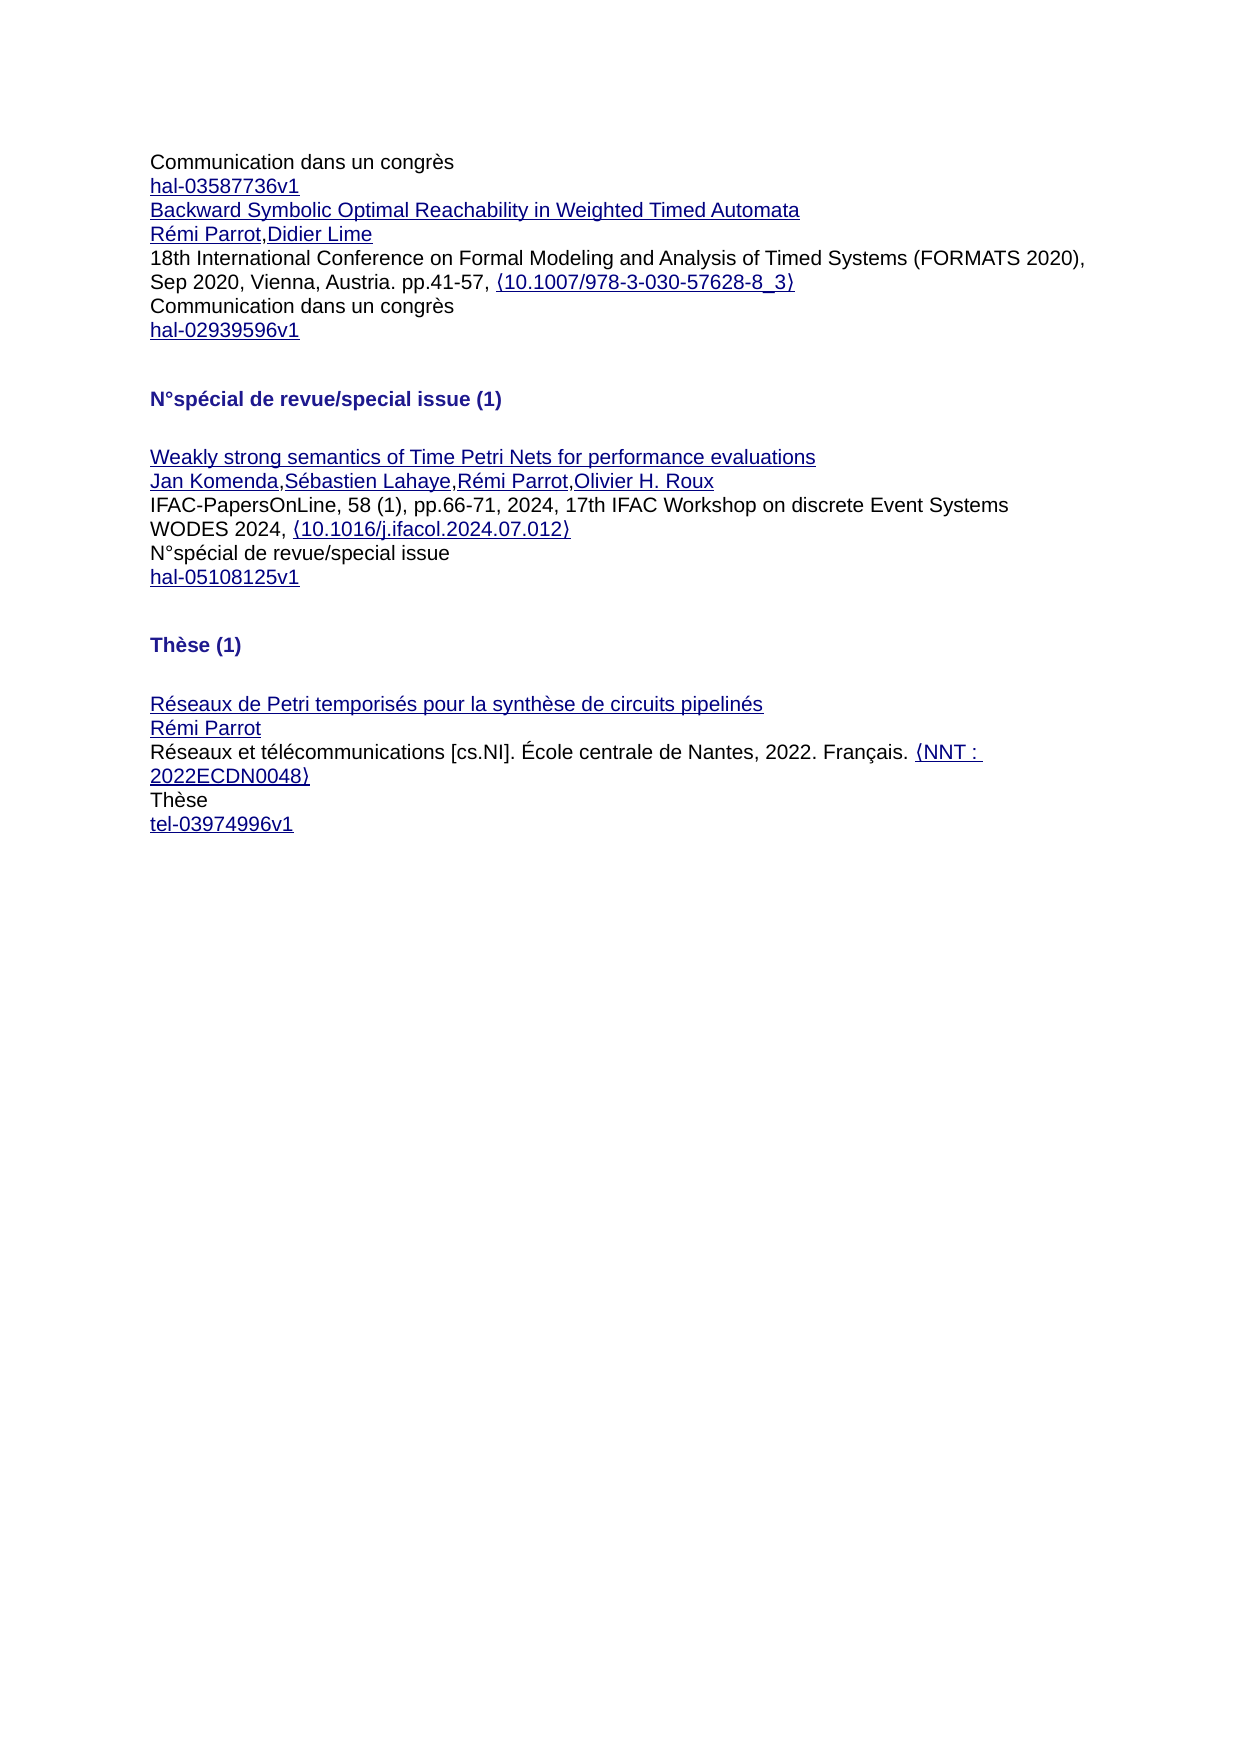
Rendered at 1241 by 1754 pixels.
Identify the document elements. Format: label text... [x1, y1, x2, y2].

table_header Weakly strong semantics of Time Petri Nets for performance evaluations Jan Komenda,Sébastien Lahaye,Rémi Parrot,Olivier H. Roux IFAC-PapersOnLine, 58 (1), pp.66-71, 2024, 17th IFAC Workshop on discrete Event Systems WODES 2024, ⟨10.1016/j.ifacol.2024.07.012⟩ N°spécial de revue/special issue hal-05108125v1 [150, 445, 1090, 588]
table_cell Communication dans un congrès hal-03587736v1 [150, 150, 1090, 198]
table_cell Backward Symbolic Optimal Reachability in Weighted Timed Automata Rémi Parrot,Didier Lime 18th International Conference on Formal Modeling and Analysis of Timed Systems (FORMATS 2020), Sep 2020, Vienna, Austria. pp.41-57, ⟨10.1007/978-3-030-57628-8_3⟩ Communication dans un congrès hal-02939596v1 [150, 198, 1090, 342]
table_header Réseaux de Petri temporisés pour la synthèse de circuits pipelinés Rémi Parrot Réseaux et télécommunications [cs.NI]. École centrale de Nantes, 2022. Français. ⟨NNT : 2022ECDN0048⟩ Thèse tel-03974996v1 [150, 692, 1090, 835]
subtitle N°spécial de revue/special issue (1) [150, 386, 1090, 410]
subtitle Thèse (1) [150, 633, 1090, 657]
